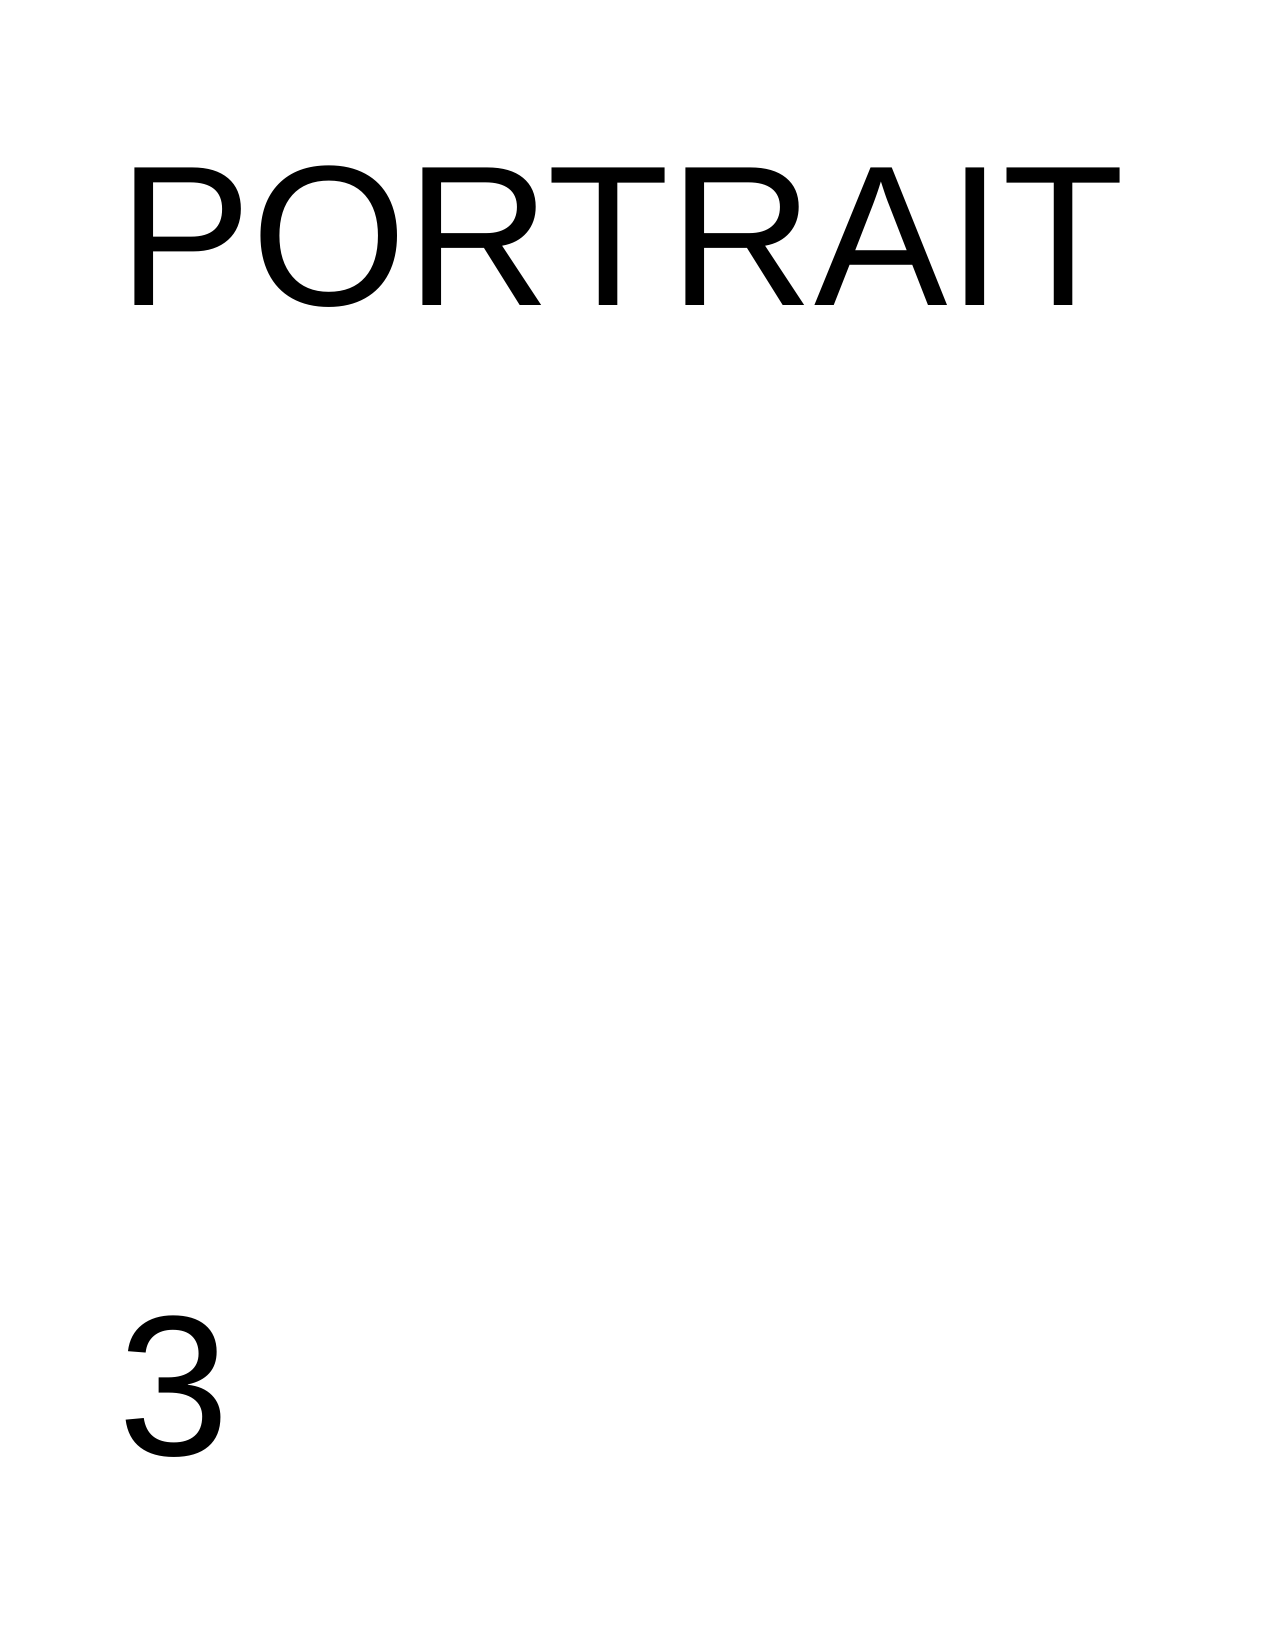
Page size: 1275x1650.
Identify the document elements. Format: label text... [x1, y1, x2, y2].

text PORTRAIT 3 [118, 118, 1157, 1498]
